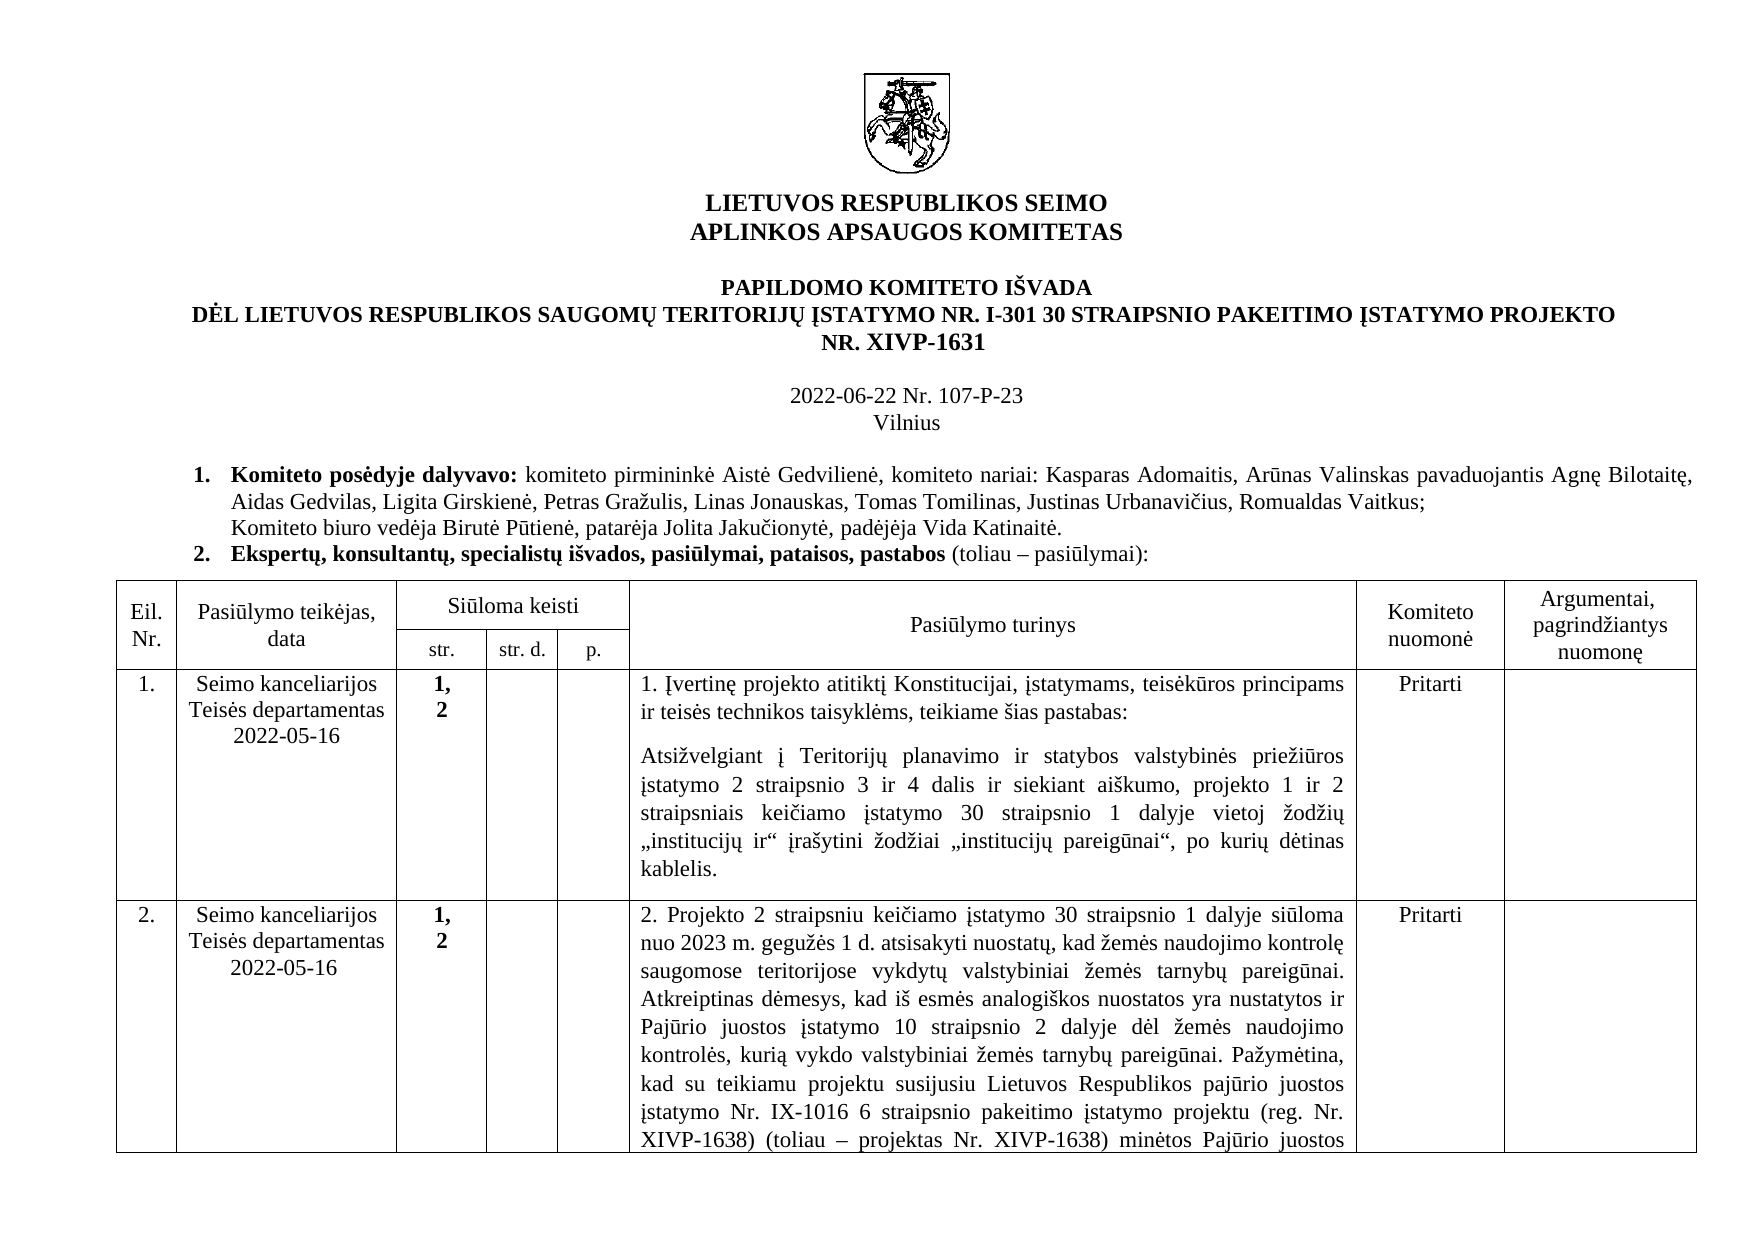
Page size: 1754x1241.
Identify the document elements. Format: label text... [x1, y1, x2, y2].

table_cell [487, 901, 557, 1152]
table_cell [1505, 901, 1696, 1152]
text LIETUVOS RESPUBLIKOS SEIMO [118, 188, 1695, 217]
table_cell p. [558, 630, 629, 668]
table_header Eil. Nr. [117, 581, 176, 668]
text 2022-06-22 Nr. 107-P-23 [118, 382, 1695, 409]
text Vilnius [118, 409, 1695, 435]
table_cell 2. Projekto 2 straipsniu keičiamo įstatymo 30 straipsnio 1 dalyje siūloma nuo 2023 m. gegužės 1 d. atsisakyti nuostatų, kad žemės naudojimo kontrolę saugomose teritorijose vykdytų valstybiniai žemės tarnybų pareigūnai. Atkreiptinas dėmesys, kad iš esmės analogiškos nuostatos yra nustatytos ir Pajūrio juostos įstatymo 10 straipsnio 2 dalyje dėl žemės naudojimo kontrolės, kurią vykdo valstybiniai žemės tarnybų pareigūnai. Pažymėtina, kad su teikiamu projektu susijusiu Lietuvos Respublikos pajūrio juostos įstatymo Nr. IX-1016 6 straipsnio pakeitimo įstatymo projektu (reg. Nr. XIVP-1638) (toliau – projektas Nr. XIVP-1638) minėtos Pajūrio juostos [630, 901, 1356, 1152]
subtitle PAPILDOMO KOMITETO IŠVADA [118, 274, 1695, 301]
table_cell Pritarti [1357, 670, 1504, 900]
subtitle DĖL LIETUVOS RESPUBLIKOS SAUGOMŲ TERITORIJŲ ĮSTATYMO NR. I-301 30 STRAIPSNIO PAKEITIMO įstatymo projektO [118, 301, 1695, 327]
subtitle NR. XIVP-1631 [118, 327, 1695, 356]
table_header Argumentai, pagrindžiantys nuomonę [1505, 581, 1696, 668]
table_cell 2. [117, 901, 176, 1152]
text APLINKOS APSAUGOS KOMITETAS [118, 217, 1695, 246]
list Ekspertų, konsultantų, specialistų išvados, pasiūlymai, pataisos, pastabos (toliau – pasiūlymai): [193, 540, 1695, 567]
table_cell 1. Įvertinę projekto atitiktį Konstitucijai, įstatymams, teisėkūros principams ir teisės technikos taisyklėms, teikiame šias pastabas: Atsižvelgiant į Teritorijų planavimo ir statybos valstybinės priežiūros įstatymo 2 straipsnio 3 ir 4 dalis ir siekiant aiškumo, projekto 1 ir 2 straipsniais keičiamo įstatymo 30 straipsnio 1 dalyje vietoj žodžių „institucijų ir“ įrašytini žodžiai „institucijų pareigūnai“, po kurių dėtinas kablelis. [630, 670, 1356, 900]
table_cell [558, 901, 629, 1152]
table_cell Seimo kanceliarijos Teisės departamentas 2022-05-16 [177, 670, 396, 900]
table_cell 1, 2 [397, 670, 486, 900]
table_cell str. [397, 630, 486, 668]
table_cell str. d. [487, 630, 557, 668]
table_cell Pritarti [1357, 901, 1504, 1152]
table_header Komiteto nuomonė [1357, 581, 1504, 668]
table_cell [1505, 670, 1696, 900]
text Komiteto biuro vedėja Birutė Pūtienė, patarėja Jolita Jakučionytė, padėjėja Vida Katinaitė. [231, 514, 1695, 540]
table_cell [558, 670, 629, 900]
table_cell 1, 2 [397, 901, 486, 1152]
table_cell Seimo kanceliarijos Teisės departamentas 2022-05-16 [177, 901, 396, 1152]
table_header Pasiūlymo turinys [630, 581, 1356, 668]
table_header Siūloma keisti [397, 581, 629, 629]
list Komiteto posėdyje dalyvavo: komiteto pirmininkė Aistė Gedvilienė, komiteto nariai: Kasparas Adomaitis, Arūnas Valinskas pavaduojantis Agnę Bilotaitę, Aidas Gedvilas, Ligita Girskienė, Petras Gražulis, Linas Jonauskas, Tomas Tomilinas, Justinas Urbanavičius, Romualdas Vaitkus; [193, 461, 1695, 514]
table_cell [487, 670, 557, 900]
table_cell 1. [117, 670, 176, 900]
table_header Pasiūlymo teikėjas, data [177, 581, 396, 668]
